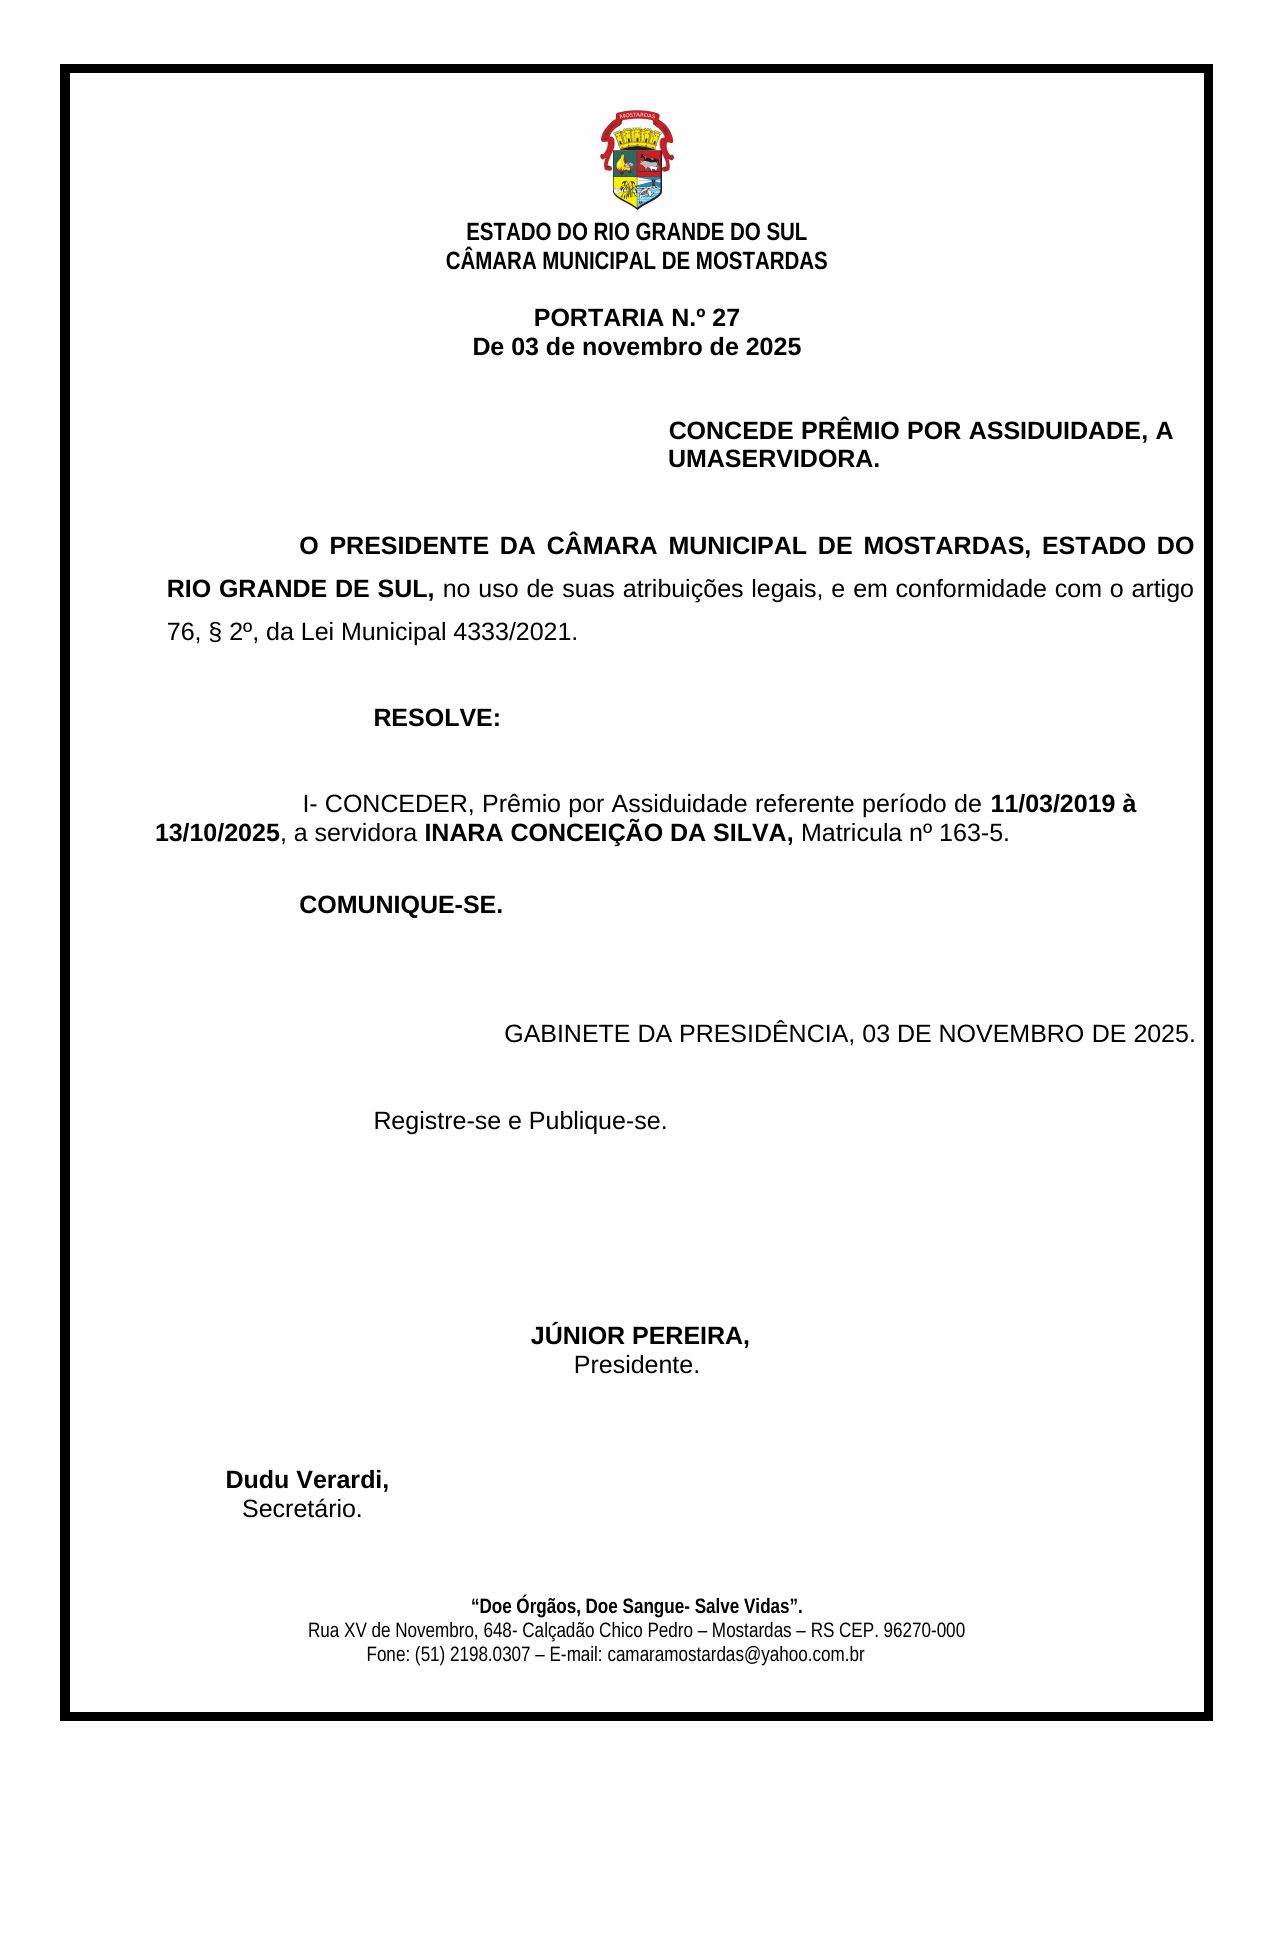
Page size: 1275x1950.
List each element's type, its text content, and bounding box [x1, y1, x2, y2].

text RESOLVE: [152, 703, 1196, 732]
text Dudu Verardi, [152, 1465, 1196, 1494]
text PORTARIA N.º 27 [78, 303, 1196, 332]
text COMUNIQUE-SE. [225, 890, 1196, 919]
text Registre-se e Publique-se. [152, 1106, 1196, 1134]
text De 03 de novembro de 2025 [78, 332, 1196, 361]
text Presidente. [78, 1350, 1196, 1379]
text CONCEDE PRÊMIO POR ASSIDUIDADE, A UMASERVIDORA. [668, 416, 1173, 473]
text JÚNIOR PEREIRA, [78, 1321, 1196, 1350]
text Secretário. [152, 1494, 1196, 1523]
text O PRESIDENTE DA CÂMARA MUNICIPAL DE MOSTARDAS, ESTADO DO RIO GRANDE DE SUL, no uso de suas atribuições legais, e em conformidade com o artigo 76, § 2º, da Lei Municipal 4333/2021. [167, 531, 1195, 646]
text I- CONCEDER, Prêmio por Assiduidade referente período de 11/03/2019 à 13/10/2025, a servidora INARA CONCEIÇÃO DA SILVA, Matricula nº 163-5. [155, 789, 1137, 847]
text GABINETE DA PRESIDÊNCIA, 03 DE NOVEMBRO DE 2025. [78, 1019, 1196, 1048]
